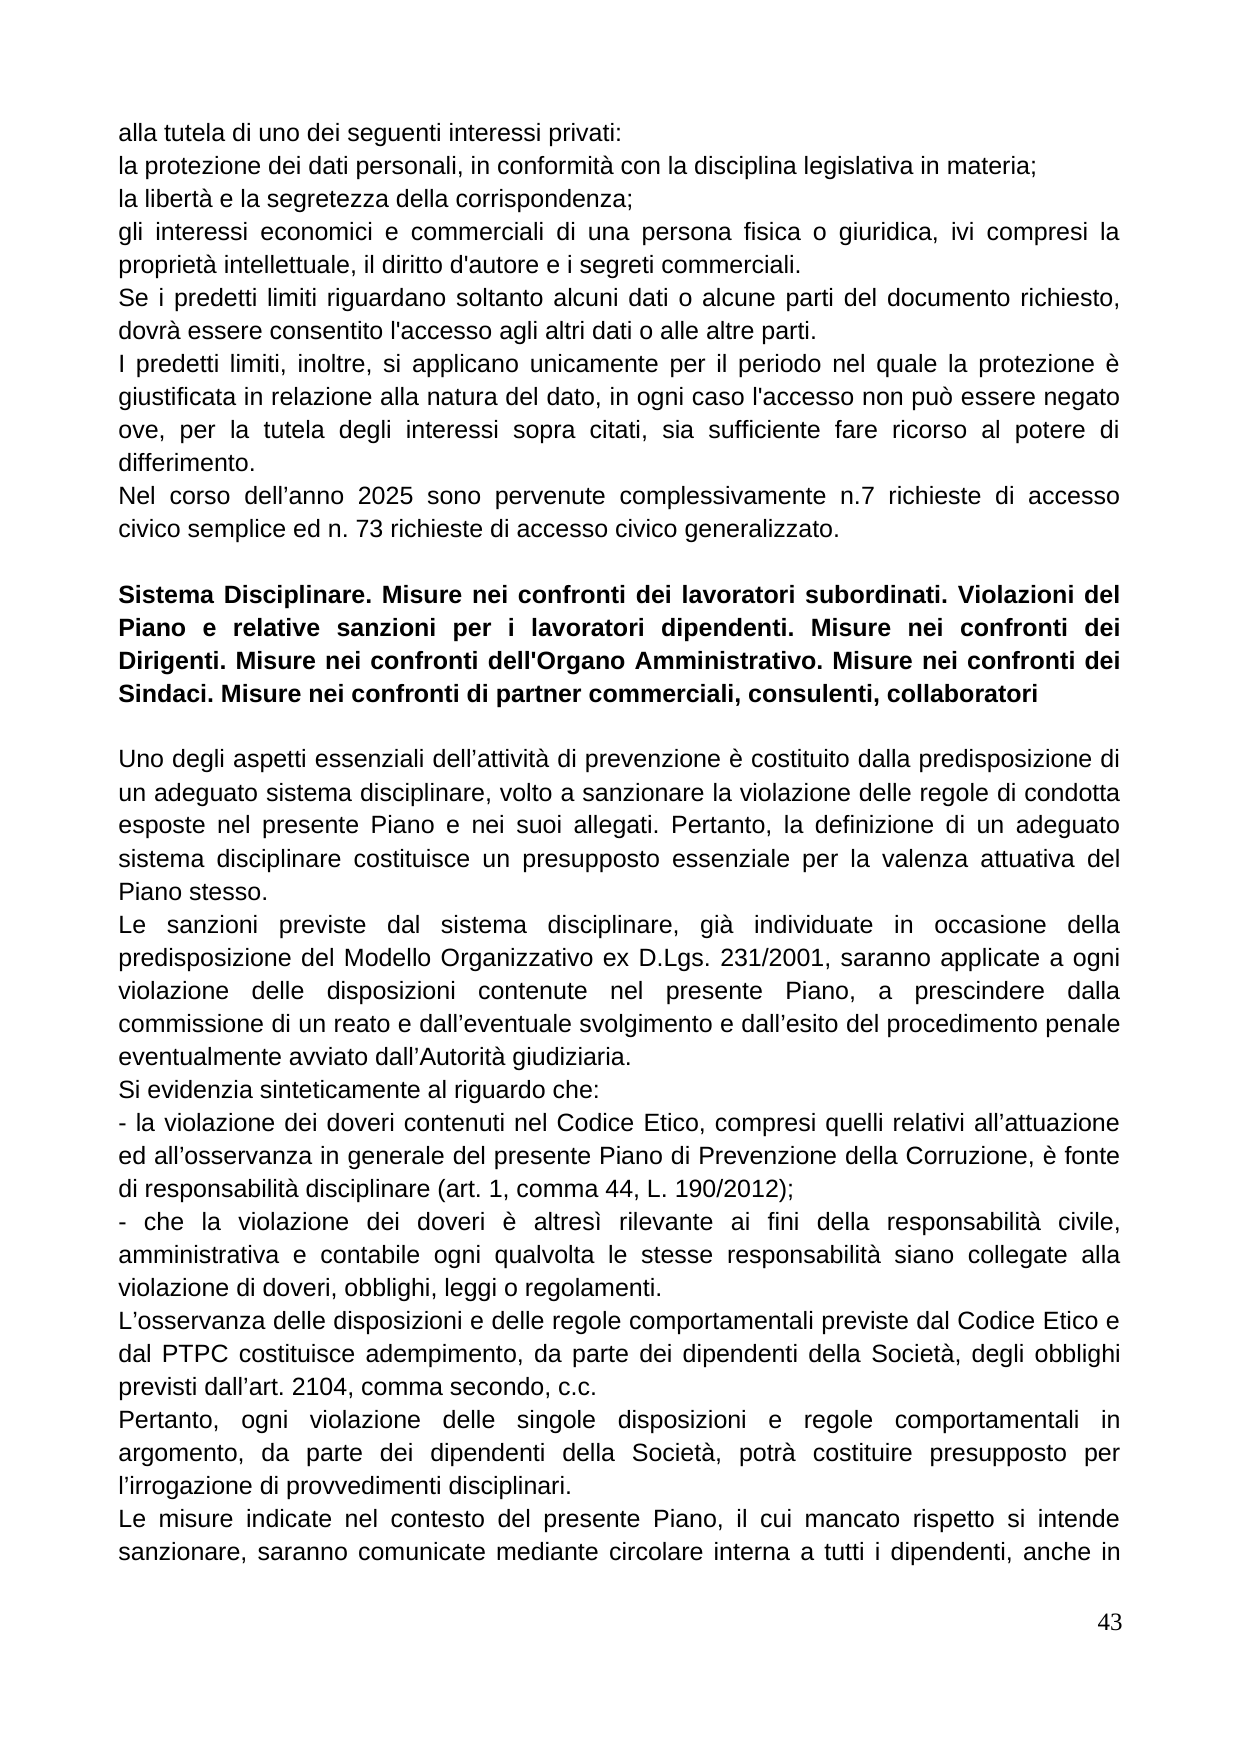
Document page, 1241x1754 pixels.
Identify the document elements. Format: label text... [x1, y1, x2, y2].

text Le misure indicate nel contesto del presente Piano, il cui mancato rispetto si intende sanzionare, saranno comunicate mediante circolare interna a tutti i dipendenti, anche in [118, 1504, 1122, 1566]
text gli interessi economici e commerciali di una persona fisica o giuridica, ivi compresi la proprietà intellettuale, il diritto d'autore e i segreti commerciali. [118, 217, 1122, 279]
subtitle Sistema Disciplinare. Misure nei confronti dei lavoratori subordinati. Violazioni del Piano e relative sanzioni per i lavoratori dipendenti. Misure nei confronti dei Dirigenti. Misure nei confronti dell'Organo Amministrativo. Misure nei confronti dei Sindaci. Misure nei confronti di partner commerciali, consulenti, collaboratori [118, 580, 1122, 708]
text Se i predetti limiti riguardano soltanto alcuni dati o alcune parti del documento richiesto, dovrà essere consentito l'accesso agli altri dati o alle altre parti. [118, 283, 1122, 345]
text - la violazione dei doveri contenuti nel Codice Etico, compresi quelli relativi all’attuazione ed all’osservanza in generale del presente Piano di Prevenzione della Corruzione, è fonte di responsabilità disciplinare (art. 1, comma 44, L. 190/2012); [118, 1108, 1122, 1202]
text Le sanzioni previste dal sistema disciplinare, già individuate in occasione della predisposizione del Modello Organizzativo ex D.Lgs. 231/2001, saranno applicate a ogni violazione delle disposizioni contenute nel presente Piano, a prescindere dalla commissione di un reato e dall’eventuale svolgimento e dall’esito del procedimento penale eventualmente avviato dall’Autorità giudiziaria. [118, 909, 1122, 1070]
text L’osservanza delle disposizioni e delle regole comportamentali previste dal Codice Etico e dal PTPC costituisce adempimento, da parte dei dipendenti della Società, degli obblighi previsti dall’art. 2104, comma secondo, c.c. [118, 1306, 1122, 1401]
text Si evidenzia sinteticamente al riguardo che: [118, 1075, 1122, 1103]
text Pertanto, ogni violazione delle singole disposizioni e regole comportamentali in argomento, da parte dei dipendenti della Società, potrà costituire presupposto per l’irrogazione di provvedimenti disciplinari. [118, 1405, 1122, 1500]
text Uno degli aspetti essenziali dell’attività di prevenzione è costituito dalla predisposizione di un adeguato sistema disciplinare, volto a sanzionare la violazione delle regole di condotta esposte nel presente Piano e nei suoi allegati. Pertanto, la definizione di un adeguato sistema disciplinare costituisce un presupposto essenziale per la valenza attuativa del Piano stesso. [118, 744, 1122, 905]
text alla tutela di uno dei seguenti interessi privati: [118, 118, 1122, 147]
text la protezione dei dati personali, in conformità con la disciplina legislativa in materia; [118, 151, 1122, 180]
text la libertà e la segretezza della corrispondenza; [118, 184, 1122, 213]
text Nel corso dell’anno 2025 sono pervenute complessivamente n.7 richieste di accesso civico semplice ed n. 73 richieste di accesso civico generalizzato. [118, 481, 1122, 543]
text - che la violazione dei doveri è altresì rilevante ai fini della responsabilità civile, amministrativa e contabile ogni qualvolta le stesse responsabilità siano collegate alla violazione di doveri, obblighi, leggi o regolamenti. [118, 1207, 1122, 1302]
text I predetti limiti, inoltre, si applicano unicamente per il periodo nel quale la protezione è giustificata in relazione alla natura del dato, in ogni caso l'accesso non può essere negato ove, per la tutela degli interessi sopra citati, sia sufficiente fare ricorso al potere di differimento. [118, 349, 1122, 477]
